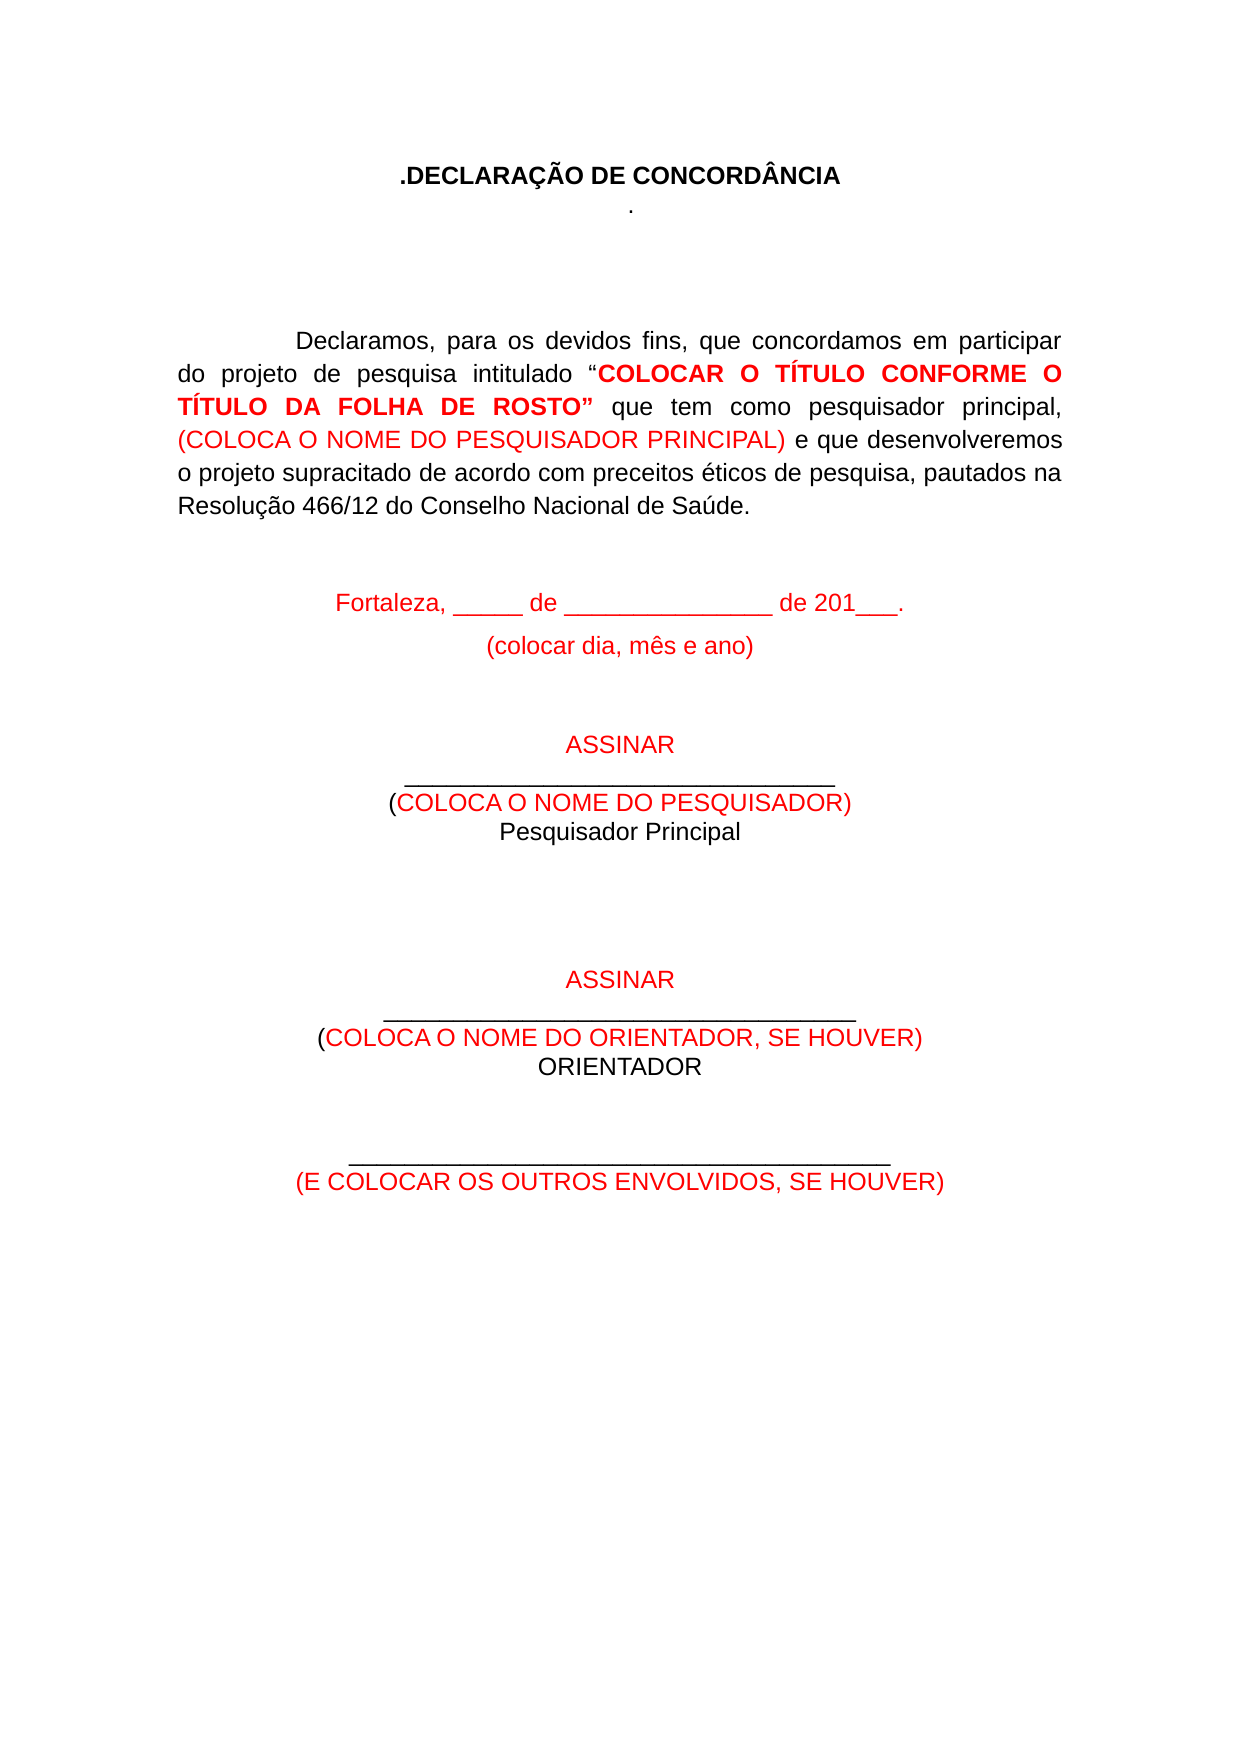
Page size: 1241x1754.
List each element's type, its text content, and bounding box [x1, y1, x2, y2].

text Pesquisador Principal [177, 817, 1063, 845]
text ASSINAR [177, 965, 1063, 994]
text (COLOCA O NOME DO PESQUISADOR) [177, 788, 1063, 817]
text _______________________________________ [177, 1138, 1063, 1167]
text Fortaleza, _____ de _______________ de 201___. [177, 588, 1063, 617]
text (E COLOCAR OS OUTROS ENVOLVIDOS, SE HOUVER) [177, 1167, 1063, 1195]
text _______________________________ [177, 759, 1063, 788]
text (colocar dia, mês e ano) [177, 631, 1063, 660]
subtitle DECLARAÇÃO DE CONCORDÂNCIA [177, 161, 1063, 190]
text ASSINAR [177, 730, 1063, 759]
text (COLOCA O NOME DO ORIENTADOR, SE HOUVER) [177, 1023, 1063, 1052]
text Declaramos, para os devidos fins, que concordamos em participar do projeto de pesquisa intitulado “COLOCAR O TÍTULO CONFORME O TÍTULO DA FOLHA DE ROSTO” que tem como pesquisador principal, (COLOCA O NOME DO PESQUISADOR PRINCIPAL) e que desenvolveremos o projeto supracitado de acordo com preceitos éticos de pesquisa, pautados na Resolução 466/12 do Conselho Nacional de Saúde. [177, 326, 1063, 520]
text __________________________________ [177, 994, 1063, 1023]
text ORIENTADOR [177, 1052, 1063, 1080]
